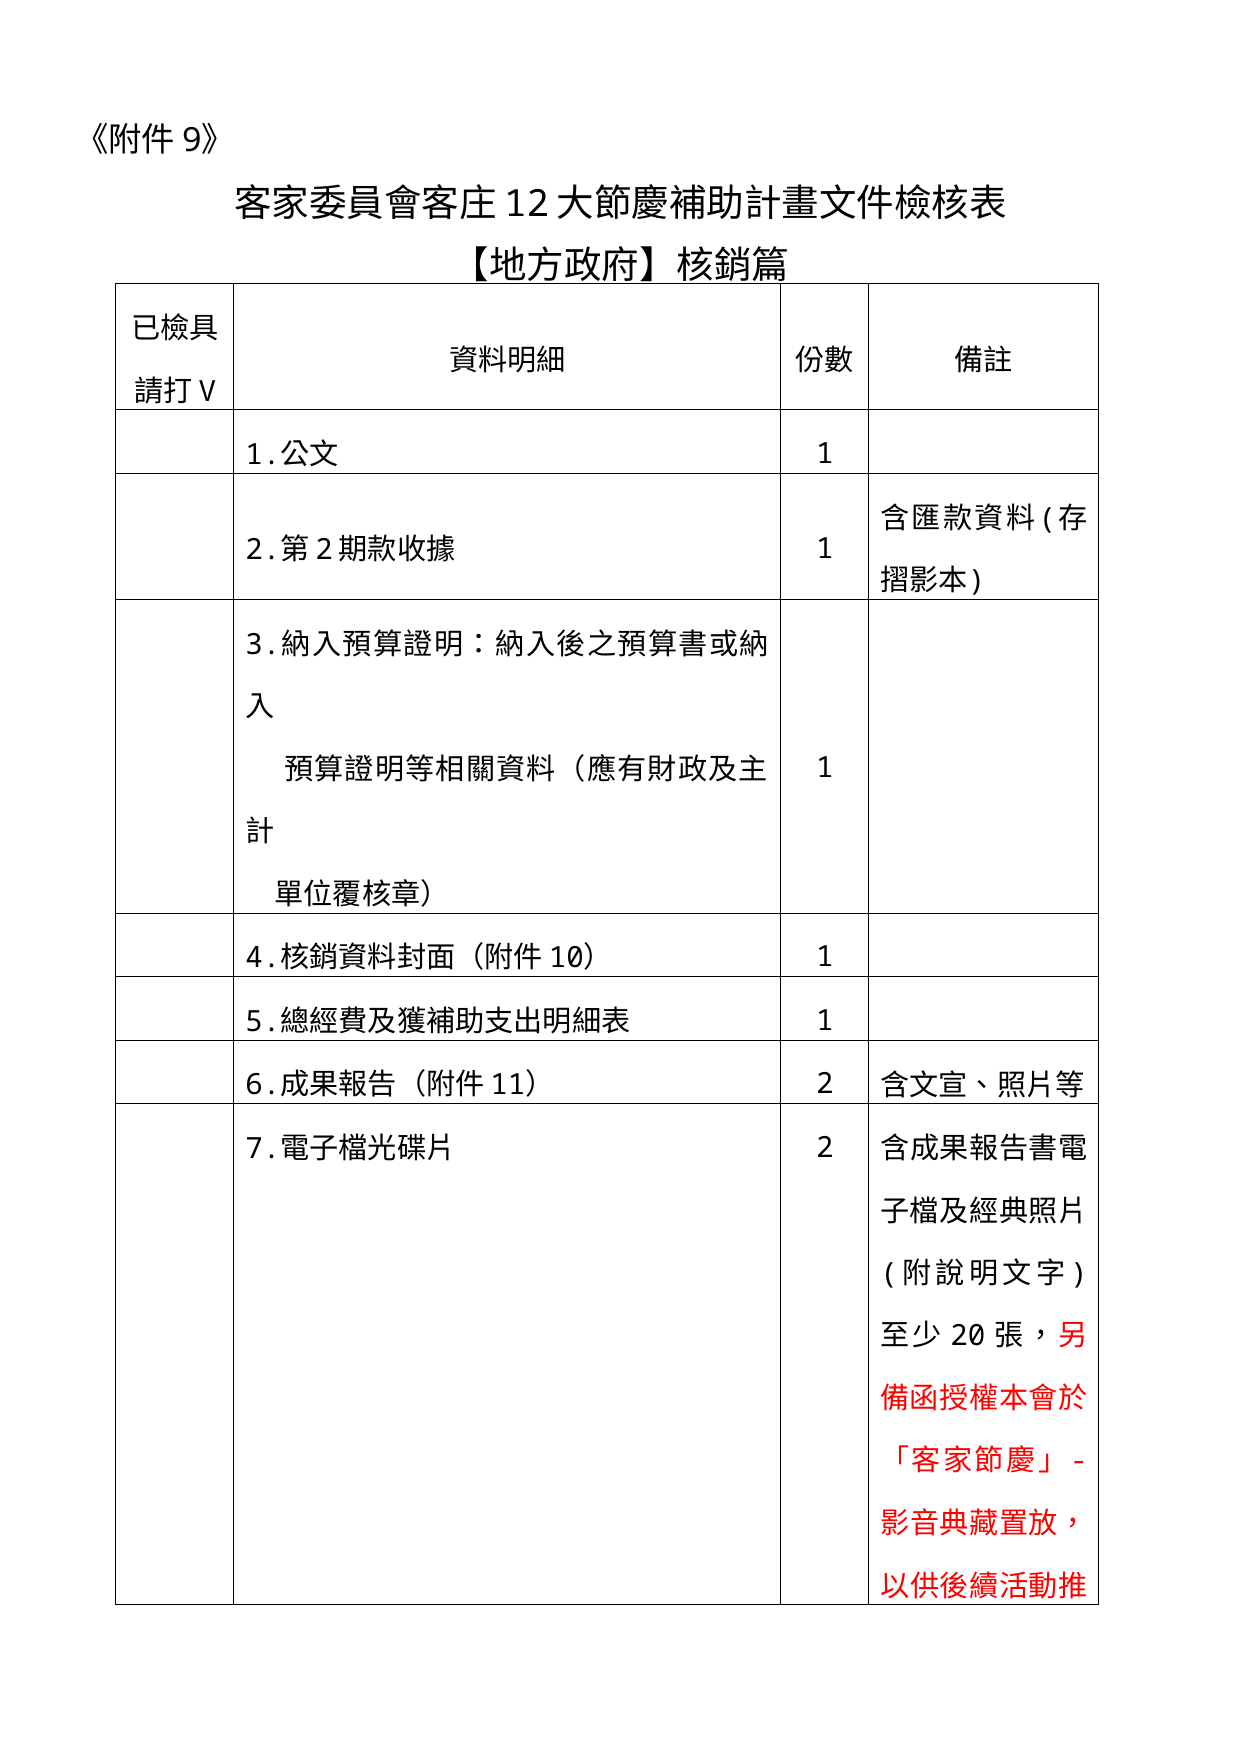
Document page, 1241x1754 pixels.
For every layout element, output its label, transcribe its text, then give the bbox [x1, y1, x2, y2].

table_header 已檢具請打V [116, 284, 233, 409]
table_cell 6.成果報告（附件11） [234, 1041, 780, 1103]
table_cell [869, 977, 1098, 1039]
table_cell 1 [781, 914, 868, 976]
table_cell 2 [781, 1041, 868, 1103]
table_cell [116, 600, 233, 912]
table_cell 1.公文 [234, 410, 780, 473]
table_cell 7.電子檔光碟片 [234, 1104, 780, 1604]
text 《附件9》 [75, 96, 1165, 158]
table_cell [116, 1041, 233, 1103]
table_cell 1 [781, 977, 868, 1039]
table_cell [116, 914, 233, 976]
table_cell 1 [781, 474, 868, 599]
text 客家委員會客庄12大節慶補助計畫文件檢核表 [75, 158, 1165, 221]
table_cell [869, 600, 1098, 912]
text 【地方政府】核銷篇 [75, 221, 1165, 283]
table_cell 1 [781, 600, 868, 912]
table_cell 1 [781, 410, 868, 473]
table_cell [116, 977, 233, 1039]
table_header 備註 [869, 284, 1098, 409]
table_cell [116, 1104, 233, 1604]
table_cell 4.核銷資料封面（附件10） [234, 914, 780, 976]
table_cell [116, 474, 233, 599]
table_cell [869, 914, 1098, 976]
table_cell 2.第2期款收據 [234, 474, 780, 599]
table_cell [116, 410, 233, 473]
table_cell 2 [781, 1104, 868, 1604]
table_cell 3.納入預算證明：納入後之預算書或納入 預算證明等相關資料（應有財政及主計 單位覆核章） [234, 600, 780, 912]
table_cell 含成果報告書電子檔及經典照片(附說明文字)至少20張，另備函授權本會於「客家節慶」-影音典藏置放，以供後續活動推 [869, 1104, 1098, 1604]
table_cell 含文宣、照片等 [869, 1041, 1098, 1103]
table_cell [869, 410, 1098, 473]
table_header 份數 [781, 284, 868, 409]
table_cell 含匯款資料(存摺影本) [869, 474, 1098, 599]
table_header 資料明細 [234, 284, 780, 409]
table_cell 5.總經費及獲補助支出明細表 [234, 977, 780, 1039]
